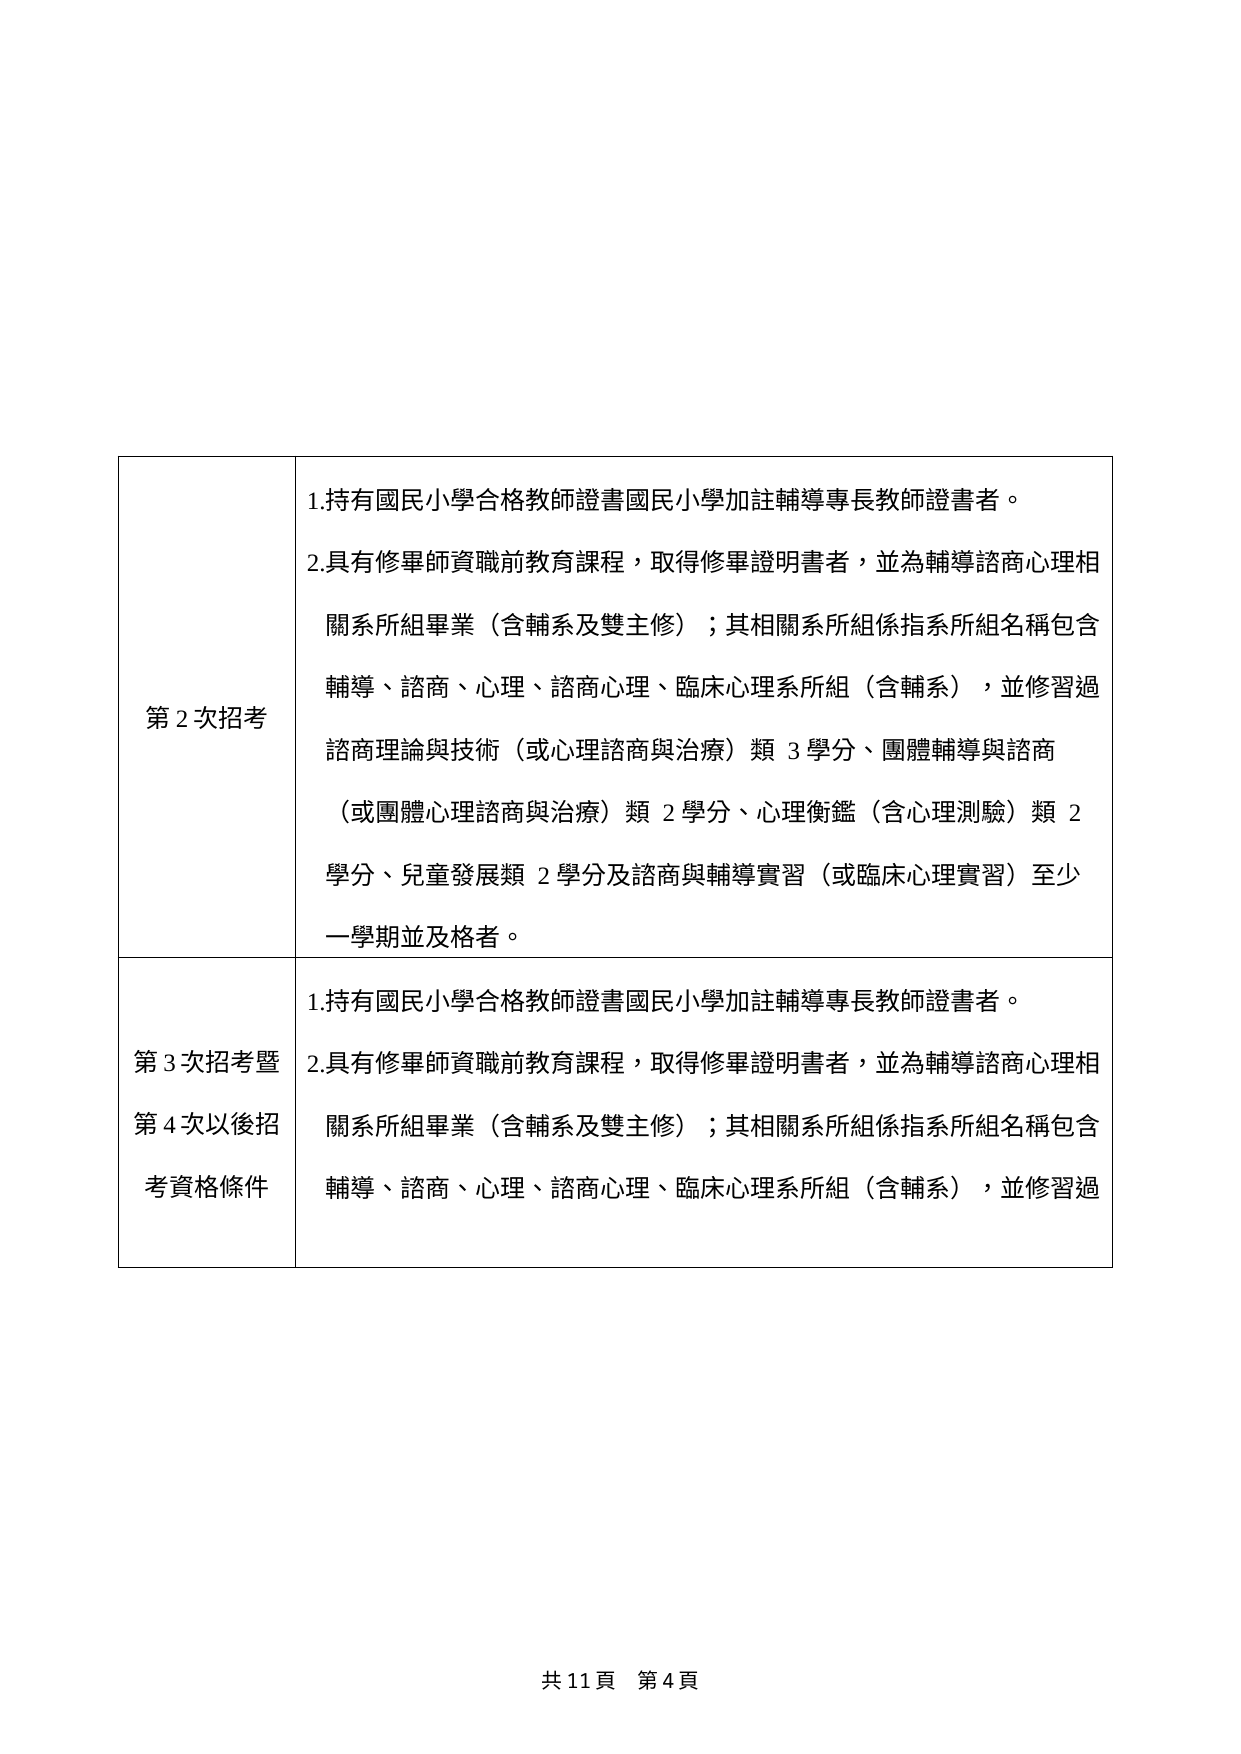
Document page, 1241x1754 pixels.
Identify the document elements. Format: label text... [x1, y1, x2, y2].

table_cell 第2次招考 [119, 457, 295, 957]
table_cell 1.持有國民小學合格教師證書國民小學加註輔導專長教師證書者。 2.具有修畢師資職前教育課程，取得修畢證明書者，並為輔導諮商心理相關系所組畢業（含輔系及雙主修）；其相關系所組係指系所組名稱包含輔導、諮商、心理、諮商心理、臨床心理系所組（含輔系），並修習過諮商理論與技術（或心理諮商與治療）類 3 學分、團體輔導與諮商（或團體心理諮商與治療）類 2 學分、心理衡鑑（含心理測驗）類 2 學分、兒童發展類 2 學分及諮商與輔導實習（或臨床心理實習）至少一學期並及格者。 [296, 457, 1112, 957]
table_cell 1.持有國民小學合格教師證書國民小學加註輔導專長教師證書者。 2.具有修畢師資職前教育課程，取得修畢證明書者，並為輔導諮商心理相關系所組畢業（含輔系及雙主修）；其相關系所組係指系所組名稱包含輔導、諮商、心理、諮商心理、臨床心理系所組（含輔系），並修習過 [296, 958, 1112, 1267]
table_cell 第3次招考暨 第4次以後招考資格條件 [119, 958, 295, 1267]
